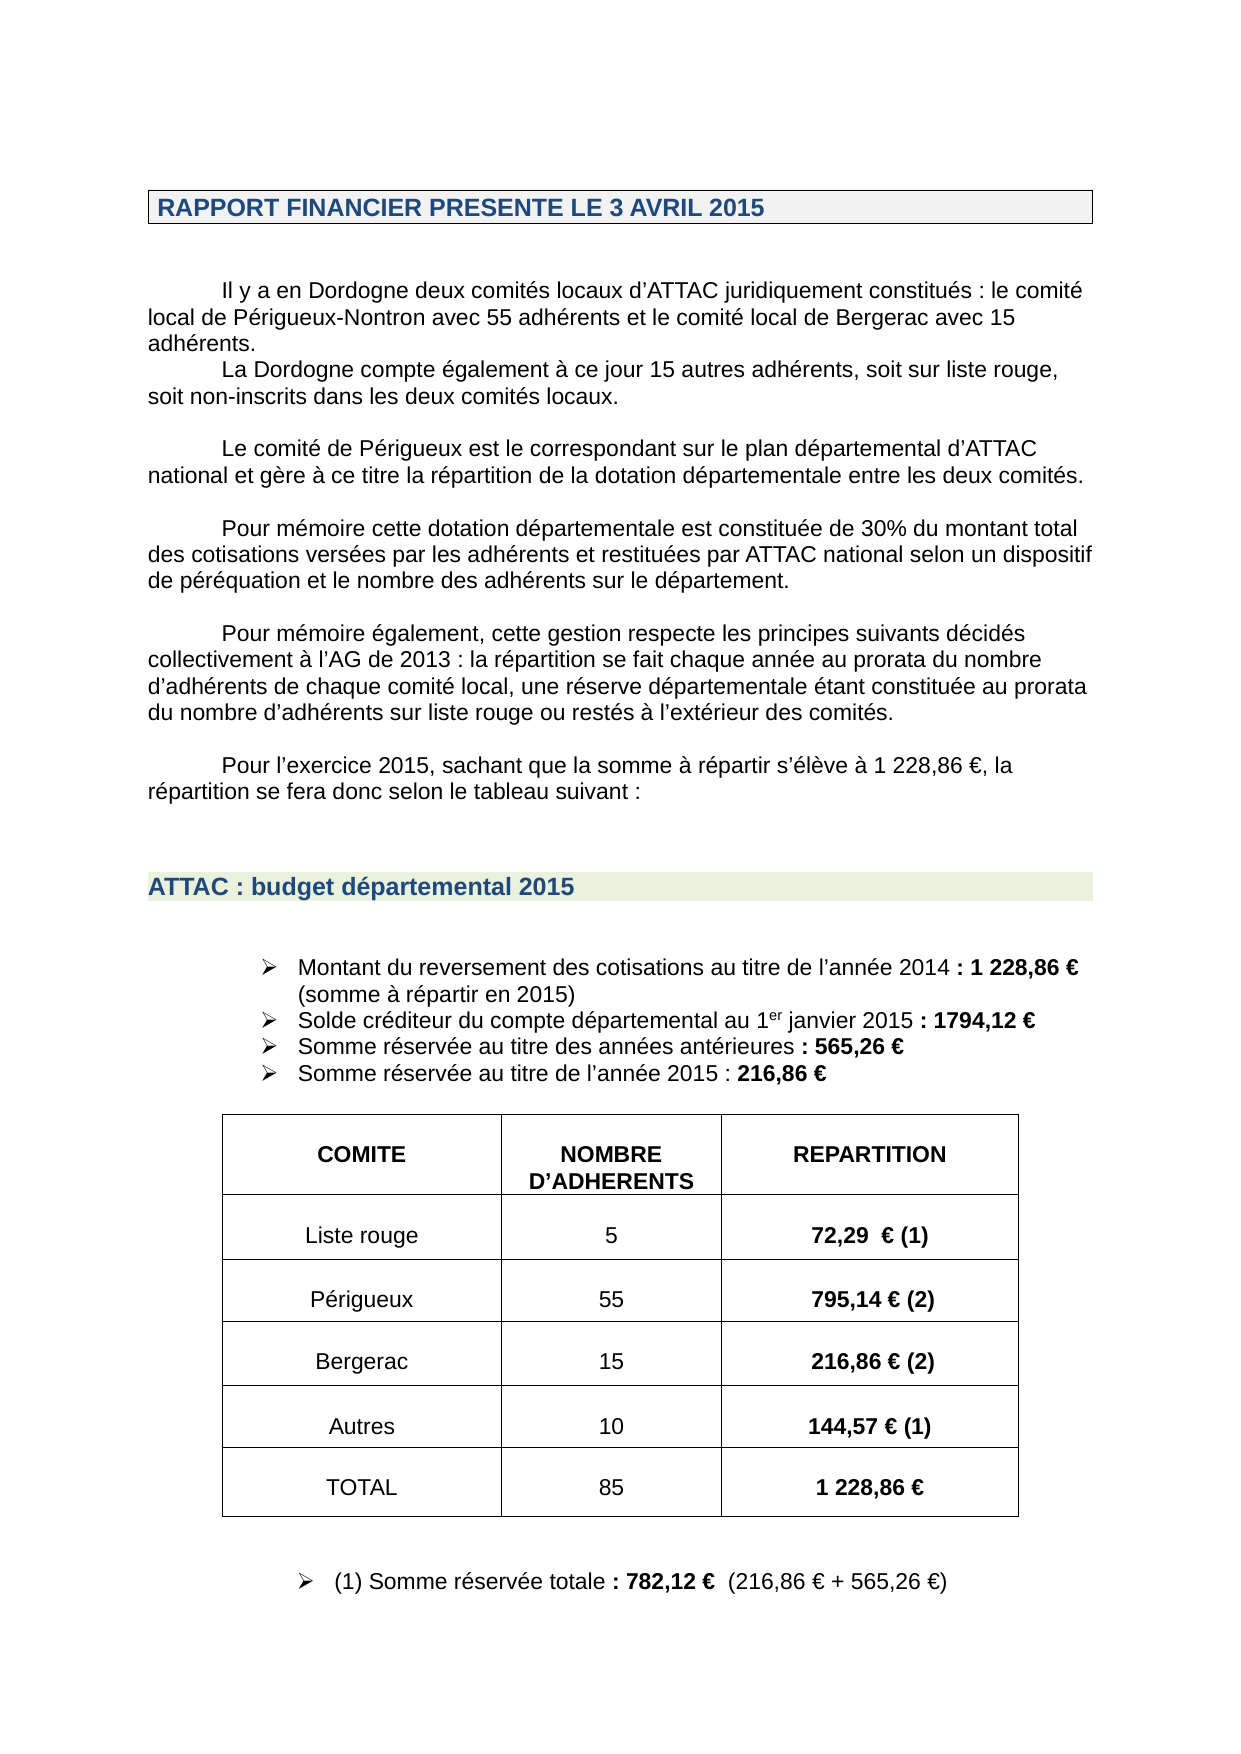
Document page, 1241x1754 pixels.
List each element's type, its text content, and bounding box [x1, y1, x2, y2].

table_header NOMBRE D’ADHERENTS [502, 1115, 721, 1194]
list Solde créditeur du compte départemental au 1er janvier 2015 : 1794,12 € [260, 1007, 1093, 1033]
table_cell 144,57 € (1) [722, 1386, 1018, 1447]
table_cell 1 228,86 € [722, 1448, 1018, 1516]
table_cell Périgueux [223, 1260, 501, 1321]
list Somme réservée au titre des années antérieures : 565,26 € [260, 1033, 1093, 1060]
table_header COMITE [223, 1115, 501, 1194]
table_cell Autres [223, 1386, 501, 1447]
list (1) Somme réservée totale : 782,12 € (216,86 € + 565,26 €) [297, 1568, 1093, 1594]
text Il y a en Dordogne deux comités locaux d’ATTAC juridiquement constitués : le comité local de Périgueux-Nontron avec 55 adhérents et le comité local de Bergerac avec 15 adhérents. [148, 277, 1093, 356]
text Le comité de Périgueux est le correspondant sur le plan départemental d’ATTAC national et gère à ce titre la répartition de la dotation départementale entre les deux comités. [148, 435, 1093, 488]
table_cell 216,86 € (2) [722, 1322, 1018, 1385]
table_cell Bergerac [223, 1322, 501, 1385]
table_cell 795,14 € (2) [722, 1260, 1018, 1321]
text Pour mémoire également, cette gestion respecte les principes suivants décidés collectivement à l’AG de 2013 : la répartition se fait chaque année au prorata du nombre d’adhérents de chaque comité local, une réserve départementale étant constituée au prorata du nombre d’adhérents sur liste rouge ou restés à l’extérieur des comités. [148, 620, 1093, 725]
table_cell 15 [502, 1322, 721, 1385]
table_cell 5 [502, 1195, 721, 1259]
text RAPPORT FINANCIER PRESENTE LE 3 AVRIL 2015 [149, 191, 1092, 223]
table_header REPARTITION [722, 1115, 1018, 1194]
table_cell TOTAL [223, 1448, 501, 1516]
text Pour mémoire cette dotation départementale est constituée de 30% du montant total des cotisations versées par les adhérents et restituées par ATTAC national selon un dispositif de péréquation et le nombre des adhérents sur le département. [148, 514, 1093, 593]
table_cell 85 [502, 1448, 721, 1516]
table_cell 55 [502, 1260, 721, 1321]
table_cell Liste rouge [223, 1195, 501, 1259]
list Montant du reversement des cotisations au titre de l’année 2014 : 1 228,86 € (somme à répartir en 2015) [260, 954, 1093, 1007]
table_cell 10 [502, 1386, 721, 1447]
list Somme réservée au titre de l’année 2015 : 216,86 € [260, 1060, 1093, 1086]
text ATTAC : budget départemental 2015 [148, 872, 1093, 901]
table_cell 72,29 € (1) [722, 1195, 1018, 1259]
text La Dordogne compte également à ce jour 15 autres adhérents, soit sur liste rouge, soit non-inscrits dans les deux comités locaux. [148, 356, 1093, 409]
text Pour l’exercice 2015, sachant que la somme à répartir s’élève à 1 228,86 €, la répartition se fera donc selon le tableau suivant : [148, 752, 1093, 804]
